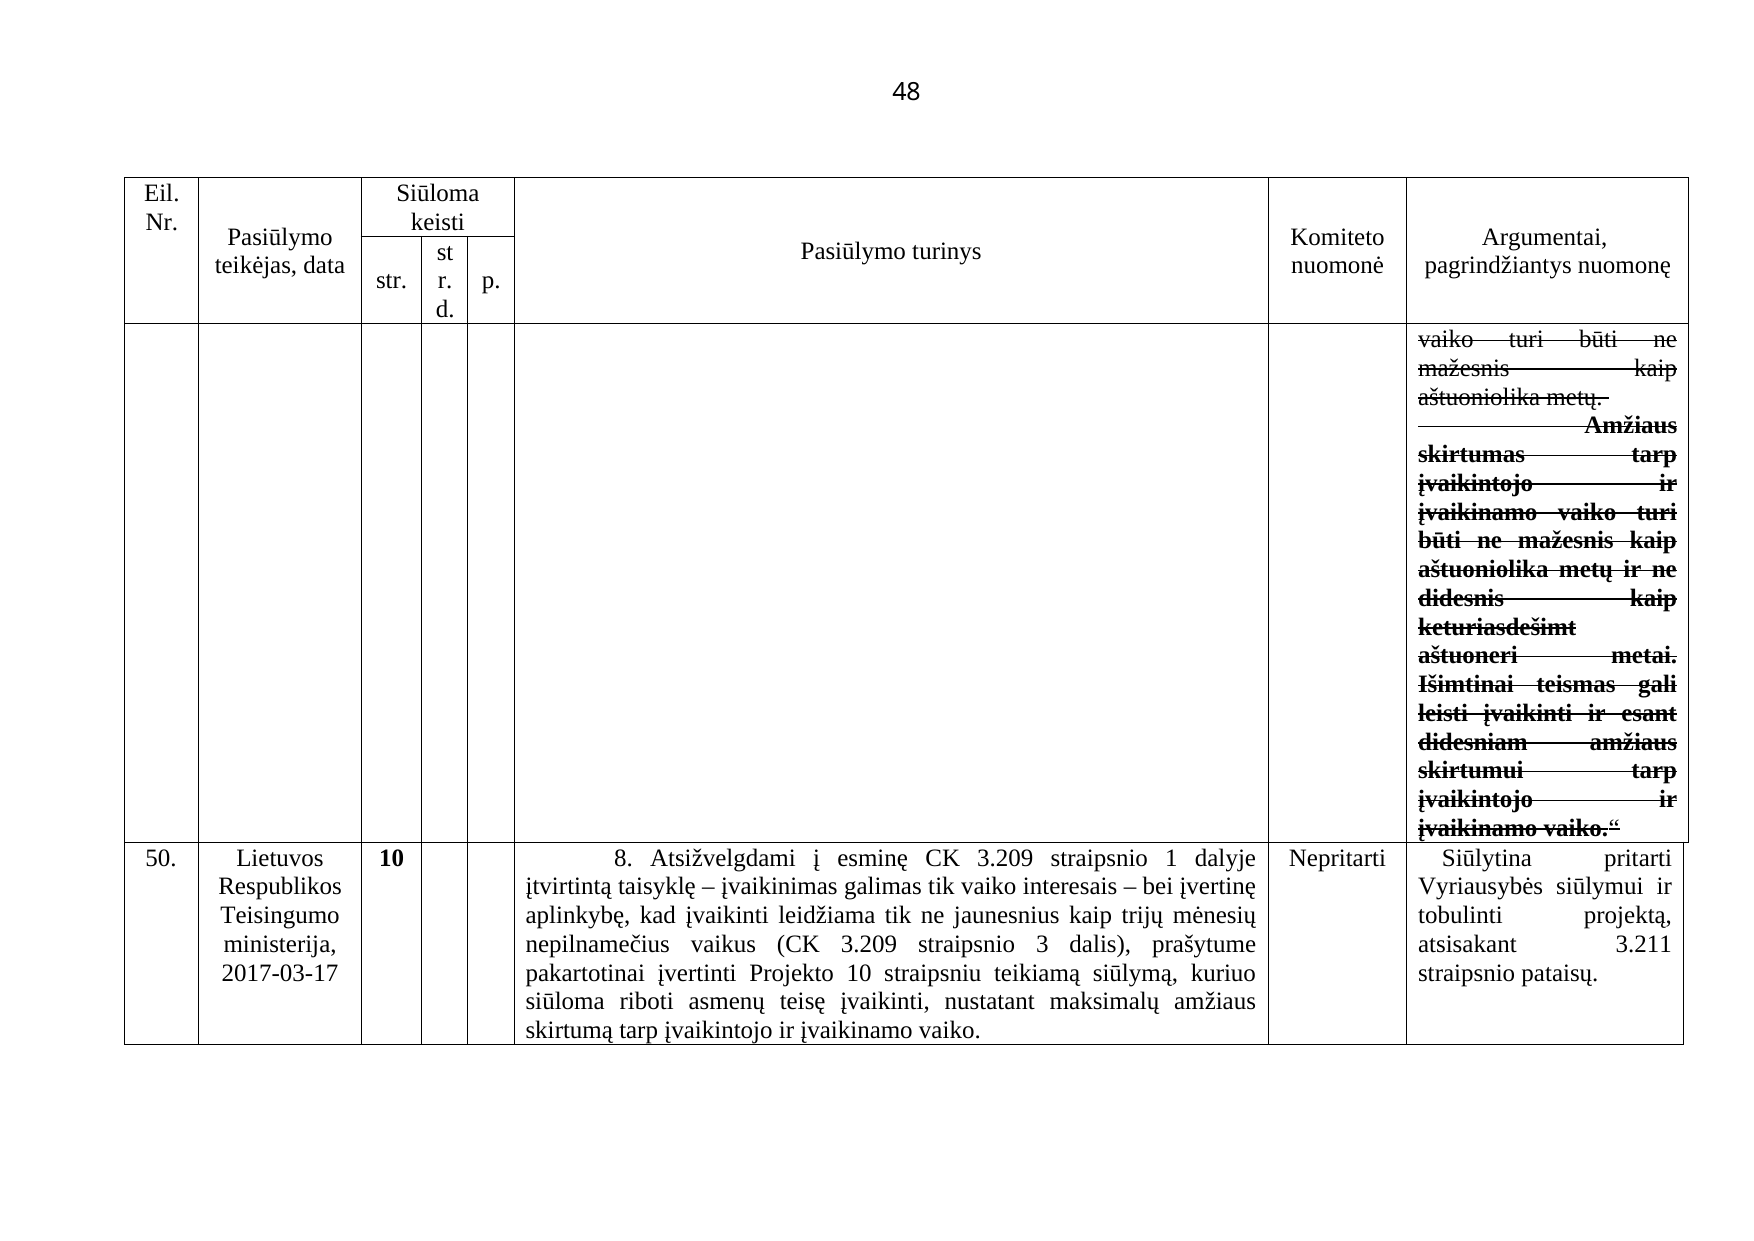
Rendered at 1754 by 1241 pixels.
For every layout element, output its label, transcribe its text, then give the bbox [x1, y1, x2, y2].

table_cell [515, 324, 1268, 842]
table_cell [1269, 324, 1406, 842]
table_cell [125, 843, 198, 1044]
table_cell 10 [362, 843, 421, 1044]
table_cell vaiko turi būti ne mažesnis kaip aštuoniolika metų. Amžiaus skirtumas tarp įvaikintojo ir įvaikinamo vaiko turi būti ne mažesnis kaip aštuoniolika metų ir ne didesnis kaip keturiasdešimt aštuoneri metai. Išimtinai teismas gali leisti įvaikinti ir esant didesniam amžiaus skirtumui tarp įvaikintojo ir įvaikinamo vaiko.“ [1407, 324, 1688, 842]
table_header Pasiūlymo teikėjas, data [199, 178, 361, 323]
table_cell [125, 324, 198, 842]
table_header Siūloma keisti [362, 178, 514, 236]
table_cell [468, 843, 514, 1044]
table_header Eil. Nr. [125, 178, 198, 323]
table_header Pasiūlymo turinys [515, 178, 1268, 323]
table_cell str. d. [422, 237, 467, 323]
table_cell [1684, 843, 1688, 1044]
table_cell 8. Atsižvelgdami į esminę CK 3.209 straipsnio 1 dalyje įtvirtintą taisyklę – įvaikinimas galimas tik vaiko interesais – bei įvertinę aplinkybę, kad įvaikinti leidžiama tik ne jaunesnius kaip trijų mėnesių nepilnamečius vaikus (CK 3.209 straipsnio 3 dalis), prašytume pakartotinai įvertinti Projekto 10 straipsniu teikiamą siūlymą, kuriuo siūloma riboti asmenų teisę įvaikinti, nustatant maksimalų amžiaus skirtumą tarp įvaikintojo ir įvaikinamo vaiko. [515, 843, 1268, 1044]
table_cell p. [468, 237, 514, 323]
table_cell [422, 324, 467, 842]
table_cell str. [362, 237, 421, 323]
table_cell Lietuvos Respublikos Teisingumo ministerija, 2017-03-17 [199, 843, 361, 1044]
table_cell [199, 324, 361, 842]
table_cell Nepritarti [1269, 843, 1406, 1044]
table_header Argumentai, pagrindžiantys nuomonę [1407, 178, 1688, 323]
table_header Komiteto nuomonė [1269, 178, 1406, 323]
table_cell [422, 843, 467, 1044]
table_cell Siūlytina pritarti Vyriausybės siūlymui ir tobulinti projektą, atsisakant 3.211 straipsnio pataisų. [1407, 843, 1683, 1044]
table_cell [468, 324, 514, 842]
table_cell [362, 324, 421, 842]
